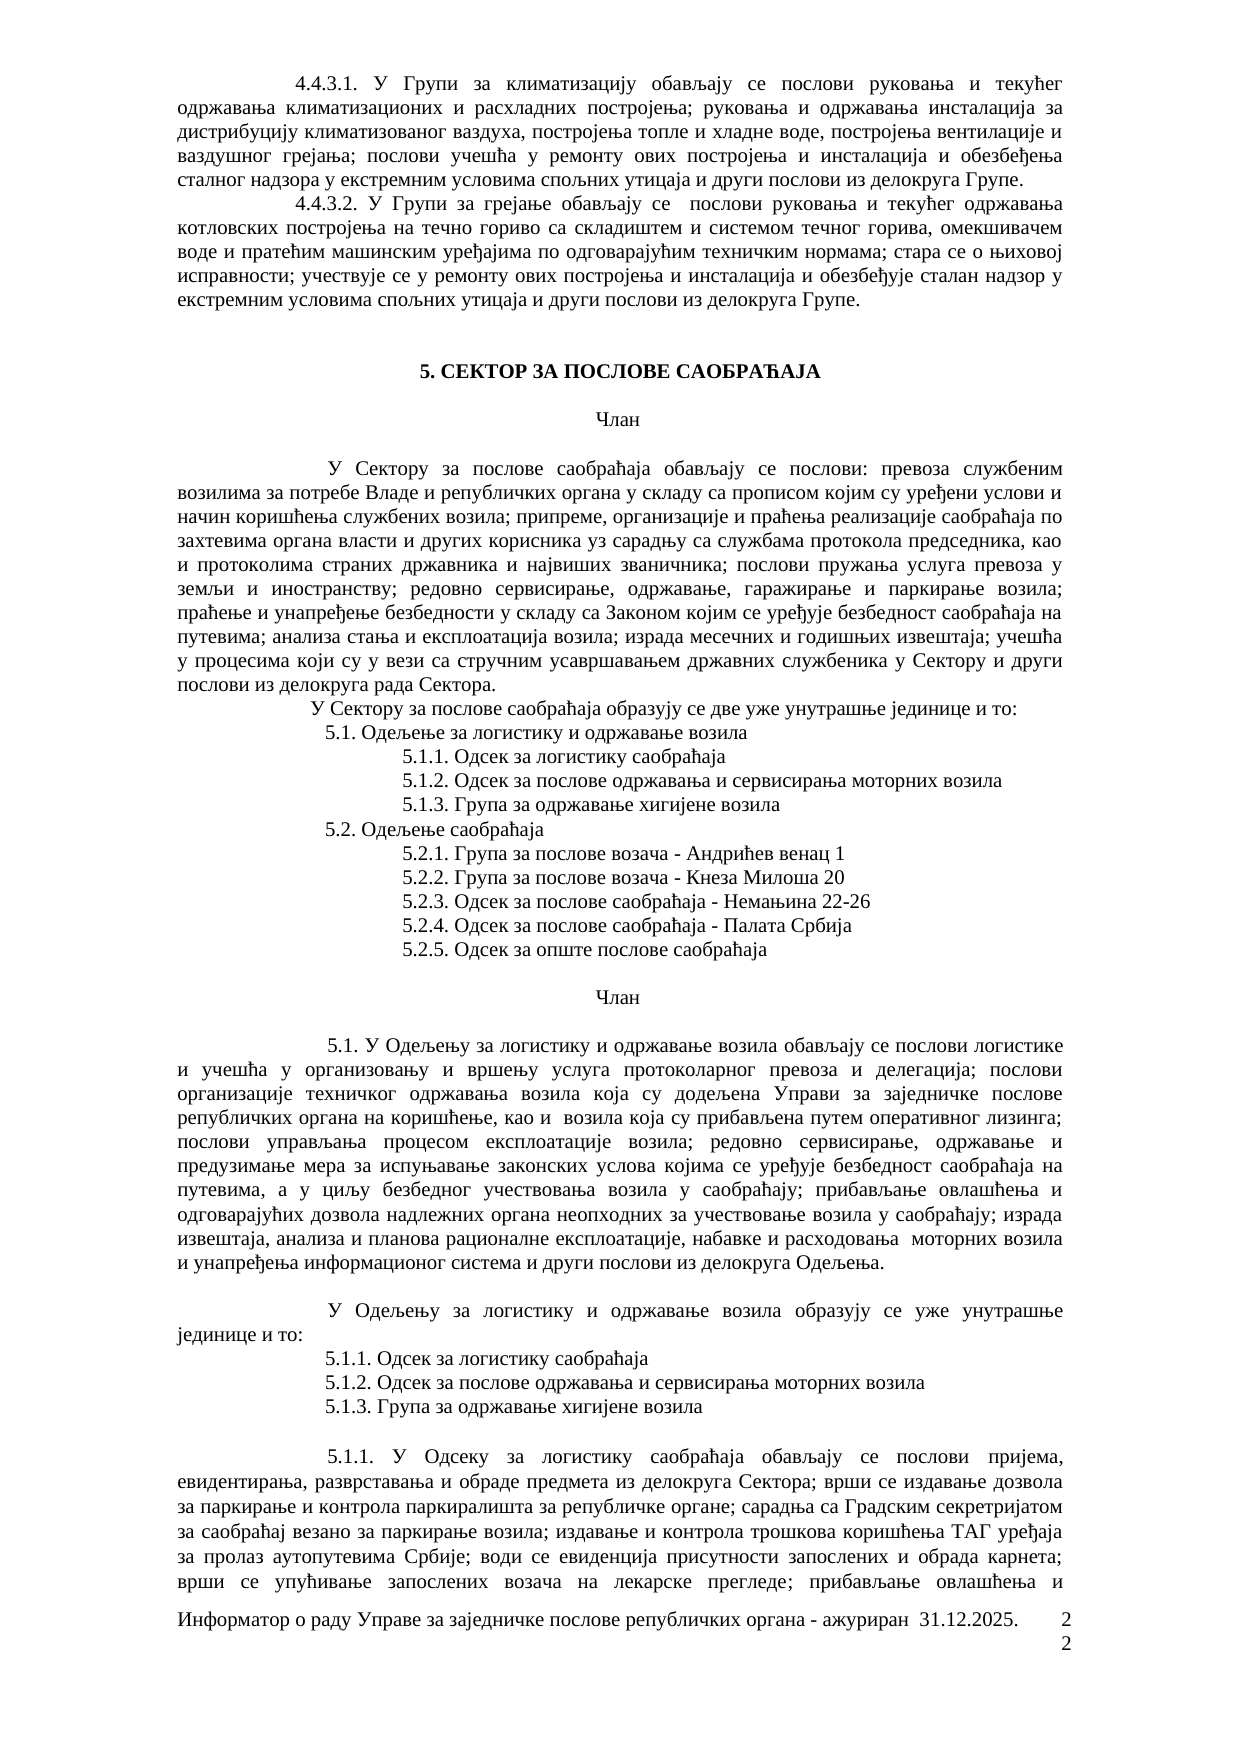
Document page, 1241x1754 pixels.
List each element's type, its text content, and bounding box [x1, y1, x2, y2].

text 5.2.1. Група за послове возача - Андрићев венац 1 [177, 841, 1063, 864]
text 5.2.2. Група за послове возача - Кнеза Милоша 20 [177, 864, 1063, 889]
text У Сектору за послове саобраћаја обављају се послови: превоза службеним возилима за потребе Владе и републичких органа у складу са прописом којим су уређени услови и начин коришћења службених возила; припреме, организације и праћења реализације саобраћаја по захтевима органа власти и других корисника уз сарадњу са службама протокола председника, као и протоколима страних државника и највиших званичника; послови пружања услуга превоза у земљи и иностранству; редовно сервисирање, одржавање, гаражирање и паркирање возила; праћење и унапређење безбедности у складу са Законом којим се уређује безбедност саобраћаја на путевима; анализа стања и експлоатација возила; израда месечних и годишњих извештаја; учешћа у процесима који су у вези са стручним усавршавањем државних службеника у Сектору и други послови из делокруга рада Сектора. [177, 456, 1063, 696]
text Члан [177, 407, 1063, 431]
text 4.4.3.1. У Групи за климатизацију обављају се послови руковања и текућег одржавања климатизационих и расхладних постројења; руковања и одржавања инсталација за дистрибуцију климатизованог ваздуха, постројења топле и хладне воде, постројења вентилације и ваздушног грејања; послови учешћа у ремонту ових постројења и инсталација и обезбеђења сталног надзора у екстремним условима спољних утицаја и други послови из делокруга Групе. [177, 71, 1063, 191]
text 5.1.3. Група за одржавање хигијене возила [177, 792, 1063, 816]
text 5.1.1. Одсек за логистику саобраћаја [177, 1346, 1063, 1370]
text У Одељењу за логистику и одржавање возила образују се уже унутрашње јединице и то: [177, 1298, 1063, 1346]
text 5.1.1. Одсек за логистику саобраћаја [177, 744, 1063, 768]
text 5.1.3. Група за одржавање хигијене возила [177, 1394, 1063, 1418]
text Члан [177, 985, 1063, 1009]
text 5.1. У Одељењу за логистику и одржавање возила обављају се послови логистике и учешћа у организовању и вршењу услуга протоколарног превоза и делегација; послови организације техничког одржавања возила која су додељена Управи за заједничке послове републичких органа на коришћење, као и возила која су прибављена путем оперативног лизинга; послови управљања процесом експлоатације возила; редовно сервисирање, одржавање и предузимање мера за испуњавање законских услова којима се уређује безбедност саобраћаја на путевима, а у циљу безбедног учествовања возила у саобраћају; прибављање овлашћења и одговарајућих дозвола надлежних органа неопходних за учествовање возила у саобраћају; израда извештаја, анализа и планова рационалне експлоатације, набавке и расходовања моторних возила и унапређења информационог система и други послови из делокруга Одељења. [177, 1033, 1063, 1274]
text 5.1.1. У Одсеку за логистику саобраћаја обављају се послови пријема, евидентирања, разврставања и обраде предмета из делокруга Сектора; врши се издавање дозвола за паркирање и контрола паркиралишта за републичке органе; сарадња са Градским секретријатом за саобраћај везано за паркирање возила; издавање и контрола трошкова коришћења ТАГ уређаја за пролаз аутопутевима Србије; води се евиденција присутности запослених и обрада карнета; врши се упућивање запослених возача на лекарске прегледе; прибављање овлашћења и [177, 1443, 1063, 1593]
text 5.1.2. Одсек за послове одржавања и сервисирања моторних возила [177, 1370, 1063, 1394]
text 5.1.2. Одсек за послове одржавања и сервисирања моторних возила [177, 768, 1063, 792]
text 5.1. Одељење за логистику и одржавање возила [177, 720, 1063, 744]
text 5.2.3. Одсек за послове саобраћаја - Немањина 22-26 [177, 889, 1063, 913]
text 4.4.3.2. У Групи за грејање обављају се послови руковања и текућег одржавања котловских постројења на течно гориво са складиштем и системом течног горива, омекшивачем воде и пратећим машинским уређајима по одговарајућим техничким нормама; стара се о њиховој исправности; учествује се у ремонту ових постројења и инсталација и обезбеђује сталан надзор у екстремним условима спољних утицаја и други послови из делокруга Групе. [177, 191, 1063, 311]
text 5.2.4. Одсек за послове саобраћаја - Палата Србија [177, 913, 1063, 937]
subtitle 5. СЕКТОР ЗА ПОСЛОВЕ САОБРАЋАЈА [177, 359, 1063, 383]
text 5.2. Одељење саобраћаја [177, 816, 1063, 841]
text У Сектору за послове саобраћаја образују се две уже унутрашње јединице и то: [177, 696, 1063, 720]
text 5.2.5. Одсек за опште послове саобраћаја [177, 937, 1063, 961]
